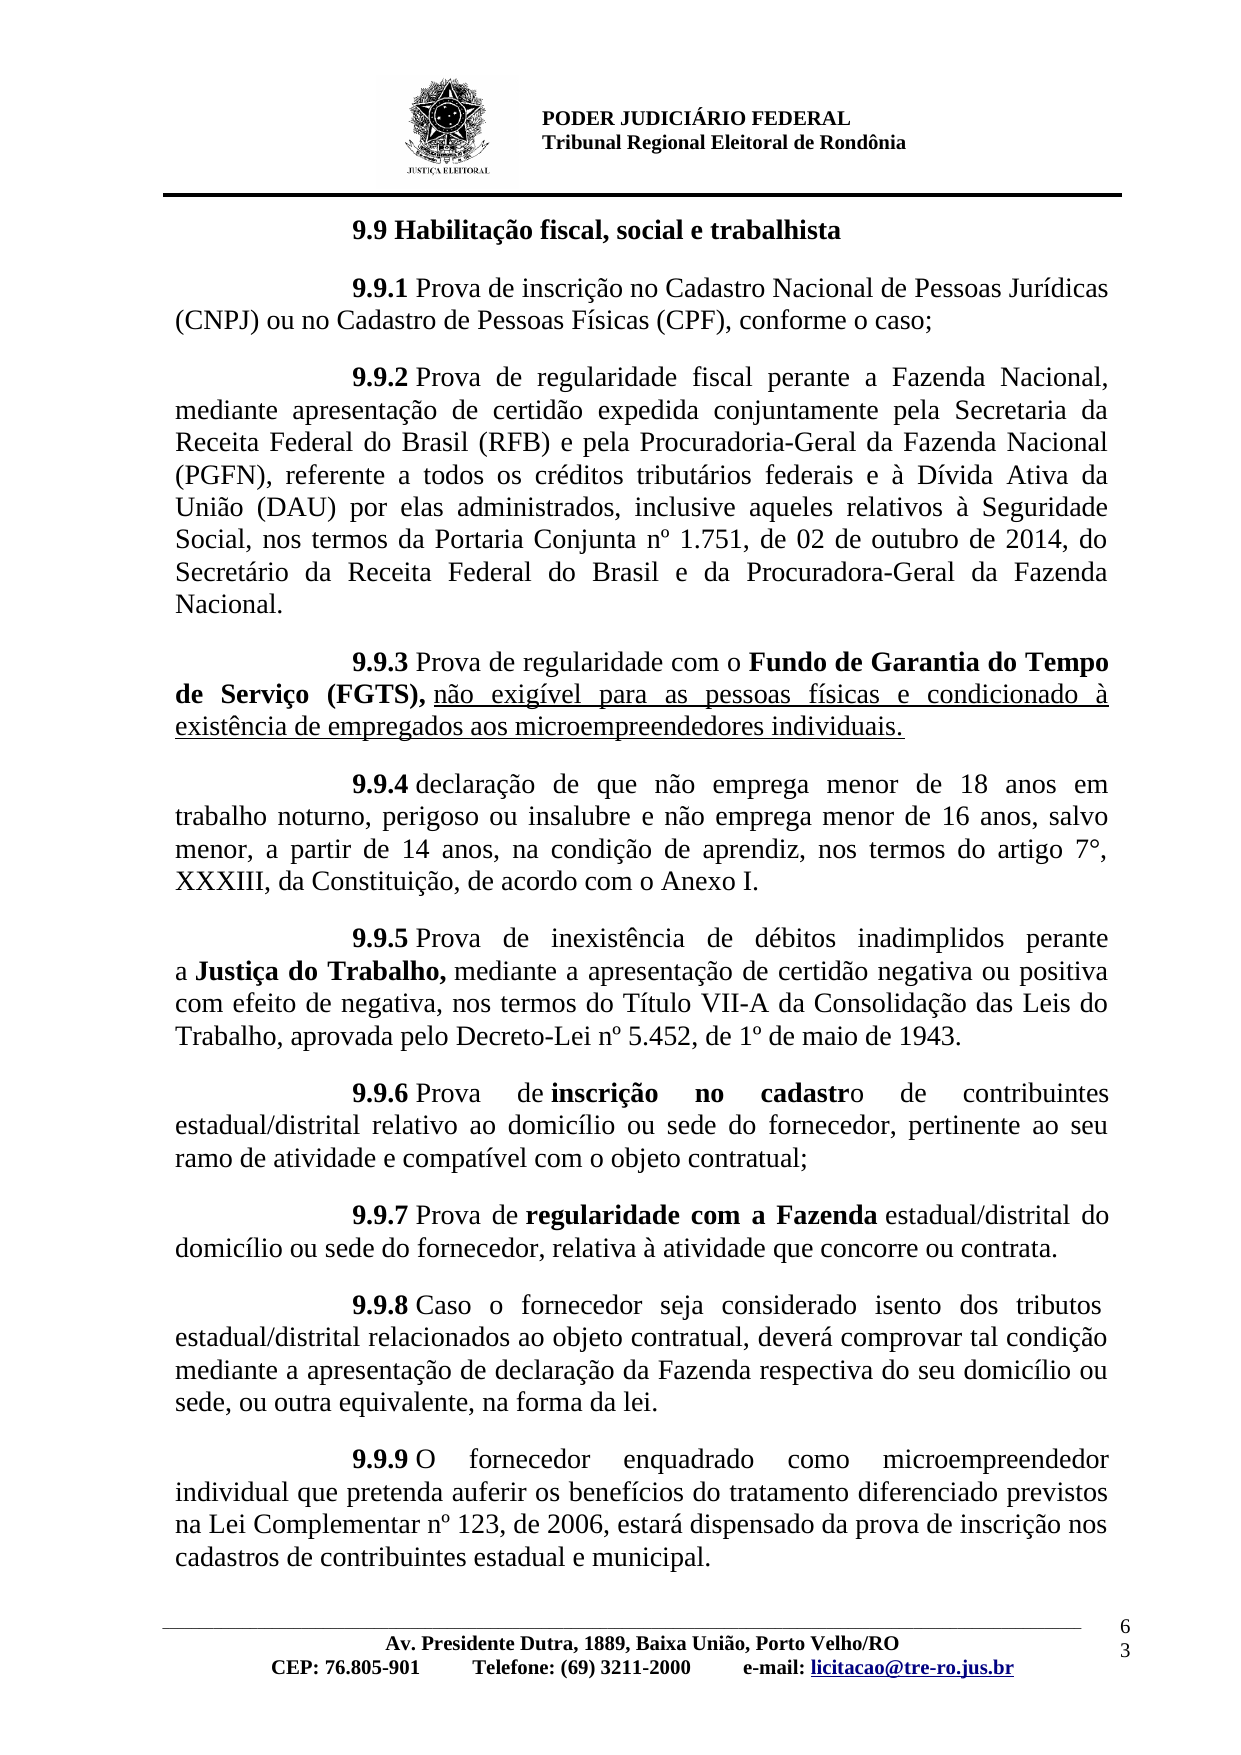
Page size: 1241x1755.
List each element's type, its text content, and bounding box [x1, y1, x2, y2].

text 9.9.8 Caso o fornecedor seja considerado isento dos tributos estadual/distrital relacionados ao objeto contratual, deverá comprovar tal condição mediante a apresentação de declaração da Fazenda respectiva do seu domicílio ou sede, ou outra equivalente, na forma da lei. [175, 1288, 1110, 1418]
text 9.9.5 Prova de inexistência de débitos inadimplidos perante a Justiça do Trabalho, mediante a apresentação de certidão negativa ou positiva com efeito de negativa, nos termos do Título VII-A da Consolidação das Leis do Trabalho, aprovada pelo Decreto-Lei nº 5.452, de 1º de maio de 1943. [175, 921, 1110, 1051]
text 9.9.2 Prova de regularidade fiscal perante a Fazenda Nacional, mediante apresentação de certidão expedida conjuntamente pela Secretaria da Receita Federal do Brasil (RFB) e pela Procuradoria-Geral da Fazenda Nacional (PGFN), referente a todos os créditos tributários federais e à Dívida Ativa da União (DAU) por elas administrados, inclusive aqueles relativos à Seguridade Social, nos termos da Portaria Conjunta nº 1.751, de 02 de outubro de 2014, do Secretário da Receita Federal do Brasil e da Procuradora-Geral da Fazenda Nacional. [175, 361, 1110, 620]
text 9.9.9 O fornecedor enquadrado como microempreendedor individual que pretenda auferir os benefícios do tratamento diferenciado previstos na Lei Complementar nº 123, de 2006, estará dispensado da prova de inscrição nos cadastros de contribuintes estadual e municipal. [175, 1443, 1110, 1572]
text 9.9.7 Prova de regularidade com a Fazenda estadual/distrital do domicílio ou sede do fornecedor, relativa à atividade que concorre ou contrata. [175, 1198, 1110, 1263]
text 9.9.4 declaração de que não emprega menor de 18 anos em trabalho noturno, perigoso ou insalubre e não emprega menor de 16 anos, salvo menor, a partir de 14 anos, na condição de aprendiz, nos termos do artigo 7°, XXXIII, da Constituição, de acordo com o Anexo I. [175, 767, 1110, 896]
text 9.9 Habilitação fiscal, social e trabalhista [175, 213, 1110, 246]
text 9.9.3 Prova de regularidade com o Fundo de Garantia do Tempo de Serviço (FGTS), não exigível para as pessoas físicas e condicionado à existência de empregados aos microempreendedores individuais. [175, 645, 1110, 742]
text 9.9.1 Prova de inscrição no Cadastro Nacional de Pessoas Jurídicas (CNPJ) ou no Cadastro de Pessoas Físicas (CPF), conforme o caso; [175, 271, 1110, 336]
text 9.9.6 Prova de inscrição no cadastro de contribuintes estadual/distrital relativo ao domicílio ou sede do fornecedor, pertinente ao seu ramo de atividade e compatível com o objeto contratual; [175, 1076, 1110, 1173]
